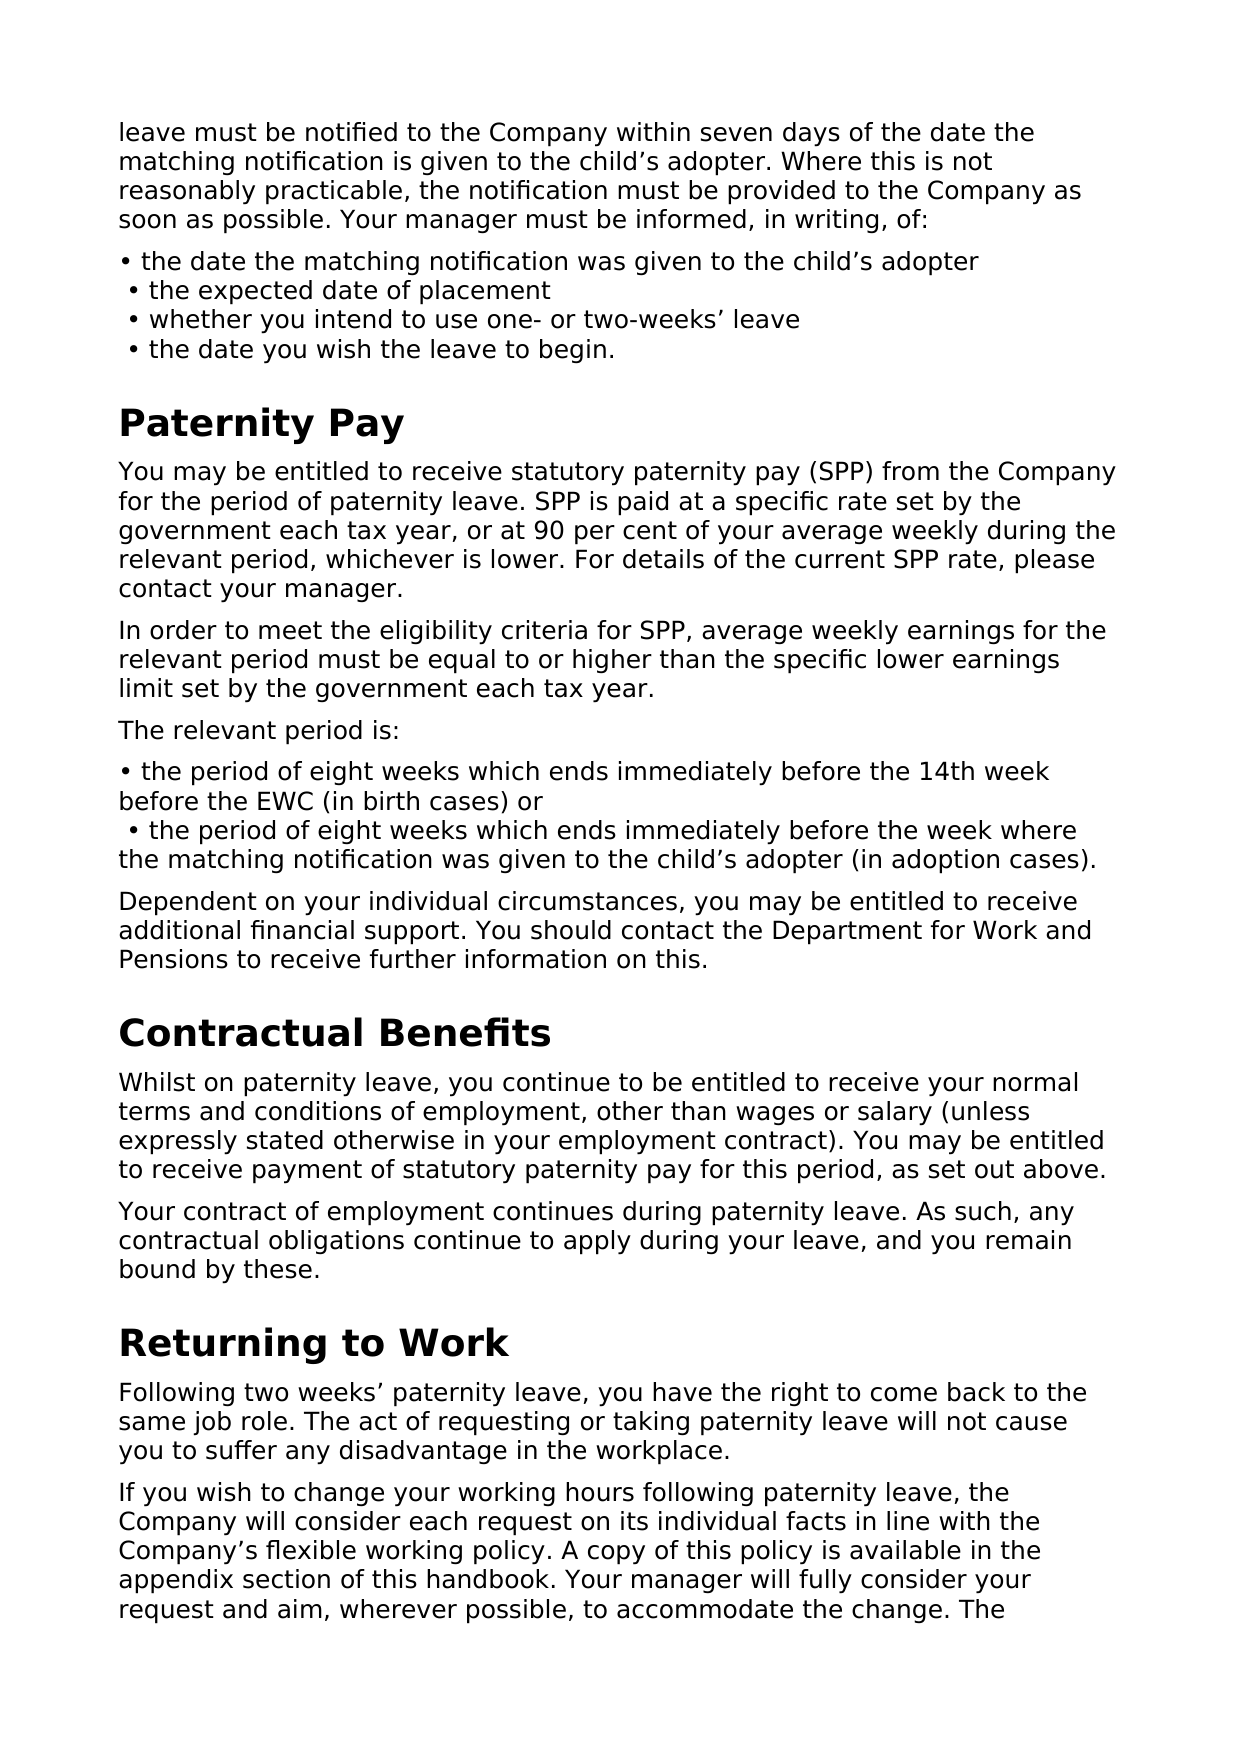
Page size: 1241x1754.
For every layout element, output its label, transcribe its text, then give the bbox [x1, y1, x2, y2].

subtitle Contractual Benefits [118, 1012, 1122, 1055]
text You may be entitled to receive statutory paternity pay (SPP) from the Company for the period of paternity leave. SPP is paid at a specific rate set by the government each tax year, or at 90 per cent of your average weekly during the relevant period, whichever is lower. For details of the current SPP rate, please contact your manager. [118, 458, 1122, 603]
text In order to meet the eligibility criteria for SPP, average weekly earnings for the relevant period must be equal to or higher than the specific lower earnings limit set by the government each tax year. [118, 616, 1122, 703]
text leave must be notified to the Company within seven days of the date the matching notification is given to the child’s adopter. Where this is not reasonably practicable, the notification must be provided to the Company as soon as possible. Your manager must be informed, in writing, of: [118, 118, 1122, 235]
subtitle Returning to Work [118, 1322, 1122, 1366]
text Your contract of employment continues during paternity leave. As such, any contractual obligations continue to apply during your leave, and you remain bound by these. [118, 1197, 1122, 1284]
text • the date the matching notification was given to the child’s adopter • the expected date of placement • whether you intend to use one- or two-weeks’ leave • the date you wish the leave to begin. [118, 247, 1122, 364]
text The relevant period is: [118, 716, 1122, 745]
text Dependent on your individual circumstances, you may be entitled to receive additional financial support. You should contact the Department for Work and Pensions to receive further information on this. [118, 887, 1122, 974]
subtitle Paternity Pay [118, 401, 1122, 445]
text Following two weeks’ paternity leave, you have the right to come back to the same job role. The act of requesting or taking paternity leave will not cause you to suffer any disadvantage in the workplace. [118, 1378, 1122, 1466]
text • the period of eight weeks which ends immediately before the 14th week before the EWC (in birth cases) or • the period of eight weeks which ends immediately before the week where the matching notification was given to the child’s adopter (in adoption cases). [118, 758, 1122, 874]
text Whilst on paternity leave, you continue to be entitled to receive your normal terms and conditions of employment, other than wages or salary (unless expressly stated otherwise in your employment contract). You may be entitled to receive payment of statutory paternity pay for this period, as set out above. [118, 1068, 1122, 1184]
text If you wish to change your working hours following paternity leave, the Company will consider each request on its individual facts in line with the Company’s flexible working policy. A copy of this policy is available in the appendix section of this handbook. Your manager will fully consider your request and aim, wherever possible, to accommodate the change. The [118, 1478, 1122, 1624]
